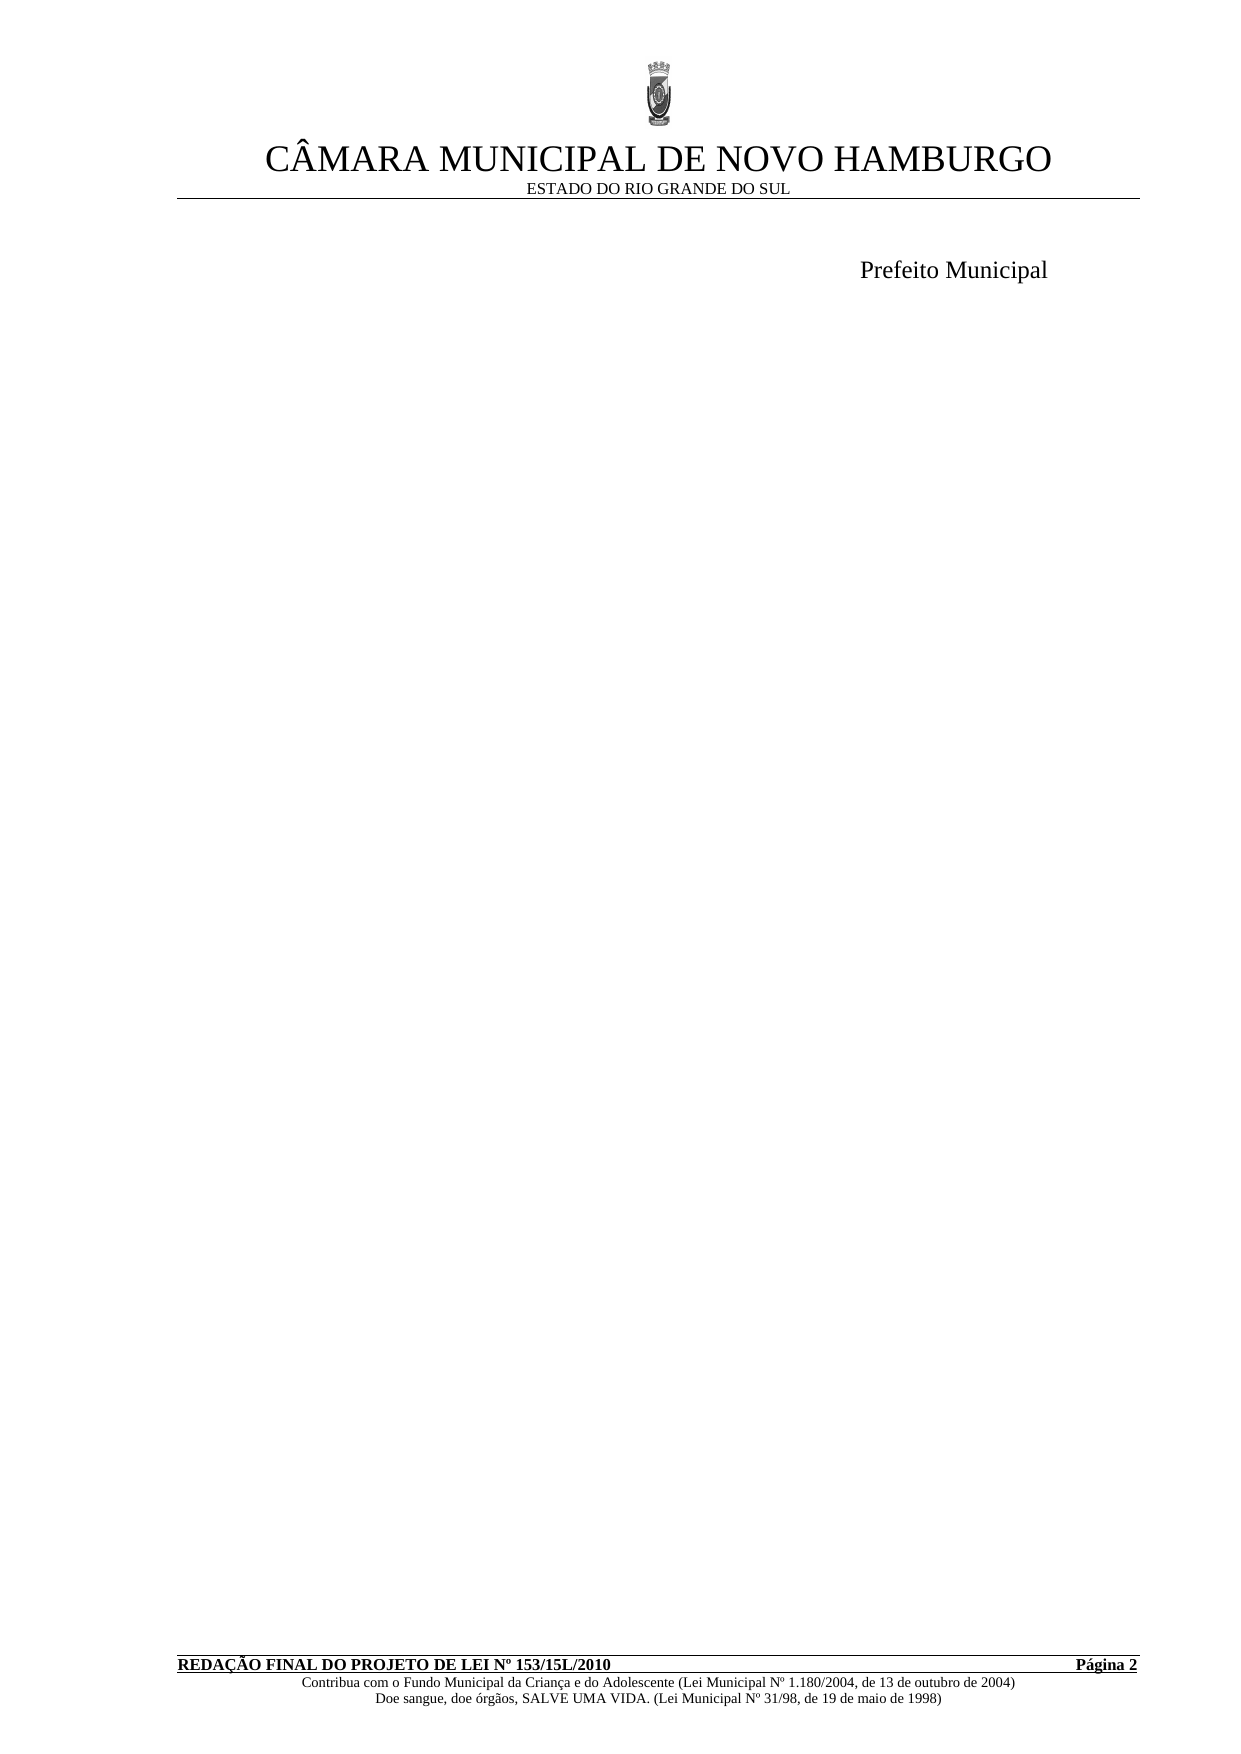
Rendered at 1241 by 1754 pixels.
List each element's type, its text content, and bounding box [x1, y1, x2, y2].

text Prefeito Municipal [768, 256, 1140, 284]
